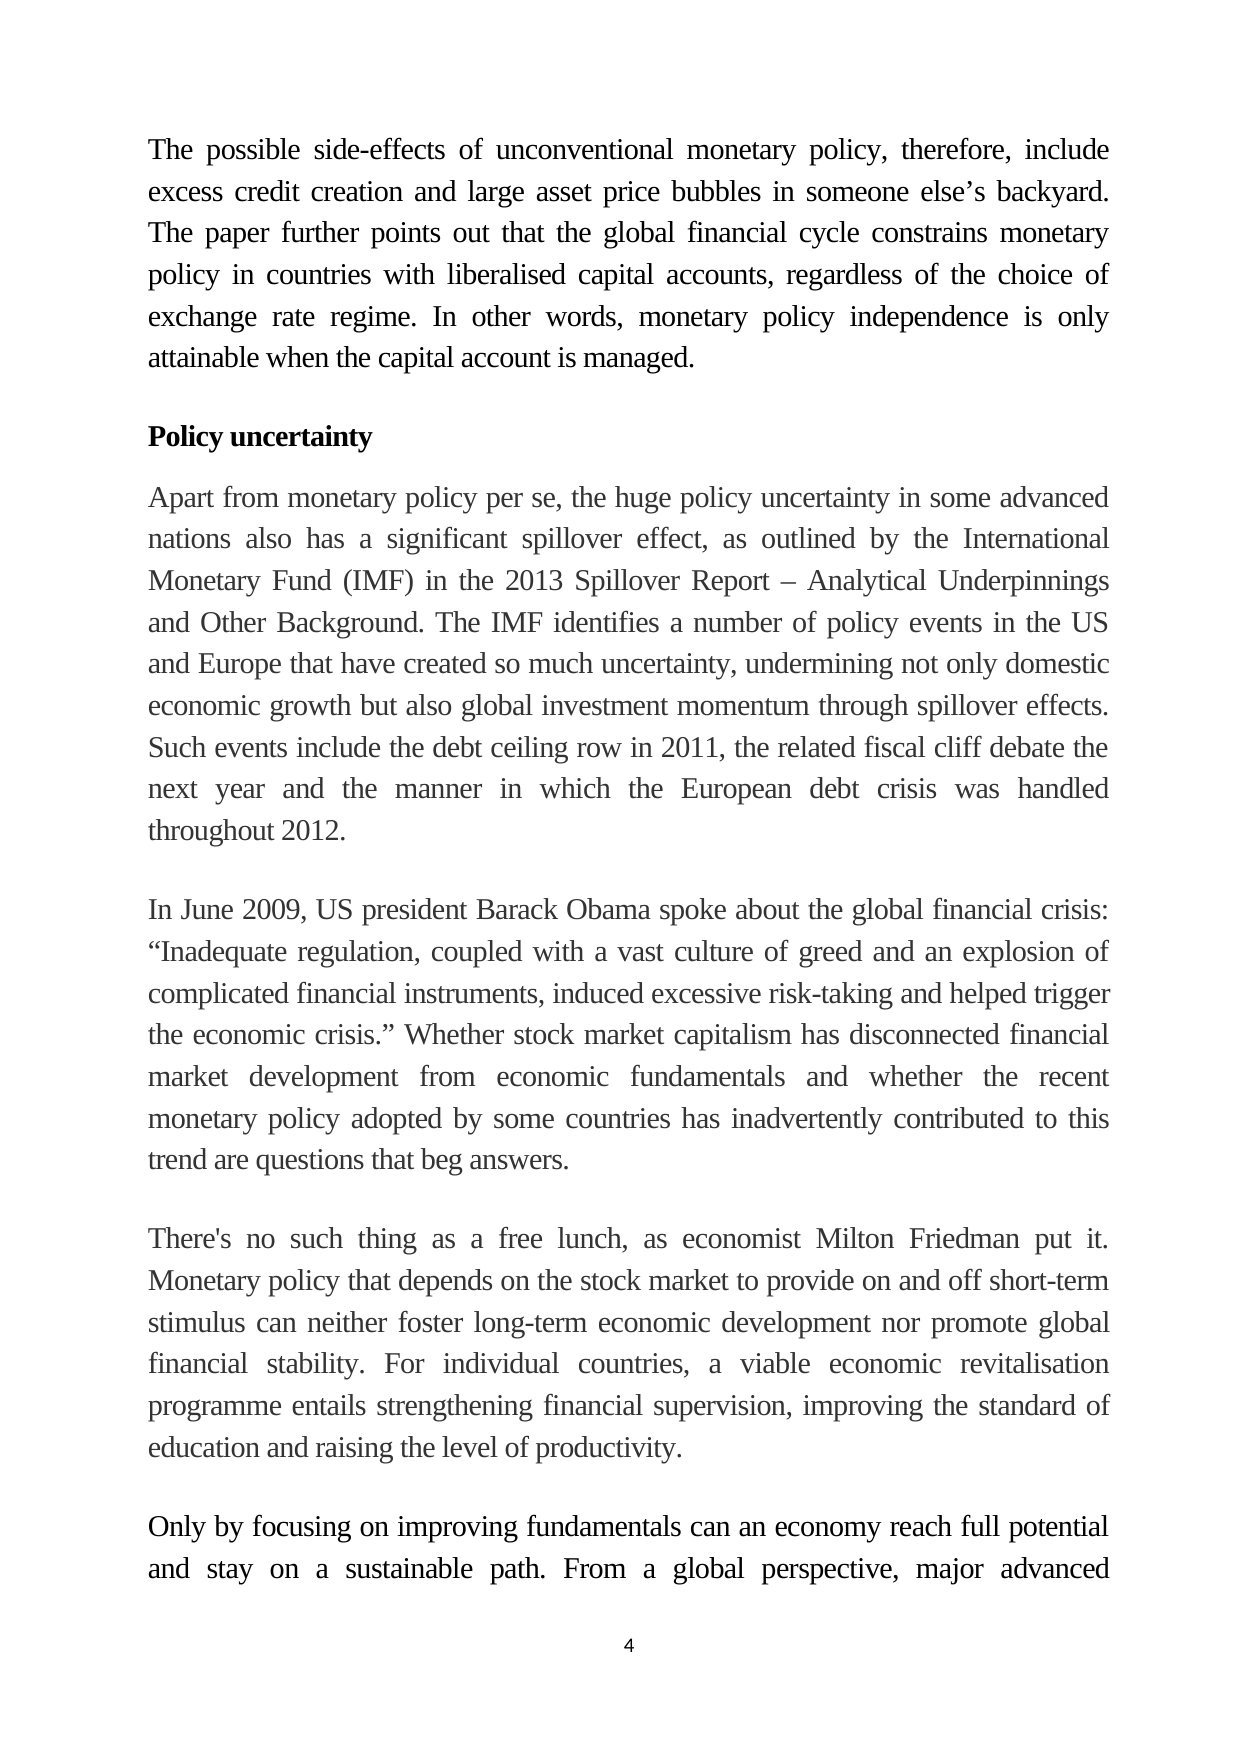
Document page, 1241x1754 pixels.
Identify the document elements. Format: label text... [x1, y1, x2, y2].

text The possible side-effects of unconventional monetary policy, therefore, include excess credit creation and large asset price bubbles in someone else’s backyard. The paper further points out that the global financial cycle constrains monetary policy in countries with liberalised capital accounts, regardless of the choice of exchange rate regime. In other words, monetary policy independence is only attainable when the capital account is managed. [148, 124, 1110, 374]
text Policy uncertainty [148, 412, 1110, 453]
text Apart from monetary policy per se, the huge policy uncertainty in some advanced nations also has a significant spillover effect, as outlined by the International Monetary Fund (IMF) in the 2013 Spillover Report – Analytical Underpinnings and Other Background. The IMF identifies a number of policy events in the US and Europe that have created so much uncertainty, undermining not only domestic economic growth but also global investment momentum through spillover effects. Such events include the debt ceiling row in 2011, the related fiscal cliff debate the next year and the manner in which the European debt crisis was handled throughout 2012. [148, 472, 1110, 847]
text There's no such thing as a free lunch, as economist Milton Friedman put it. Monetary policy that depends on the stock market to provide on and off short-term stimulus can neither foster long-term economic development nor promote global financial stability. For individual countries, a viable economic revitalisation programme entails strengthening financial supervision, improving the standard of education and raising the level of productivity. [148, 1214, 1110, 1464]
text Only by focusing on improving fundamentals can an economy reach full potential and stay on a sustainable path. From a global perspective, major advanced [148, 1501, 1110, 1584]
text In June 2009, US president Barack Obama spoke about the global financial crisis: “Inadequate regulation, coupled with a vast culture of greed and an explosion of complicated financial instruments, induced excessive risk-taking and helped trigger the economic crisis.” Whether stock market capitalism has disconnected financial market development from economic fundamentals and whether the recent monetary policy adopted by some countries has inadvertently contributed to this trend are questions that beg answers. [148, 884, 1110, 1176]
